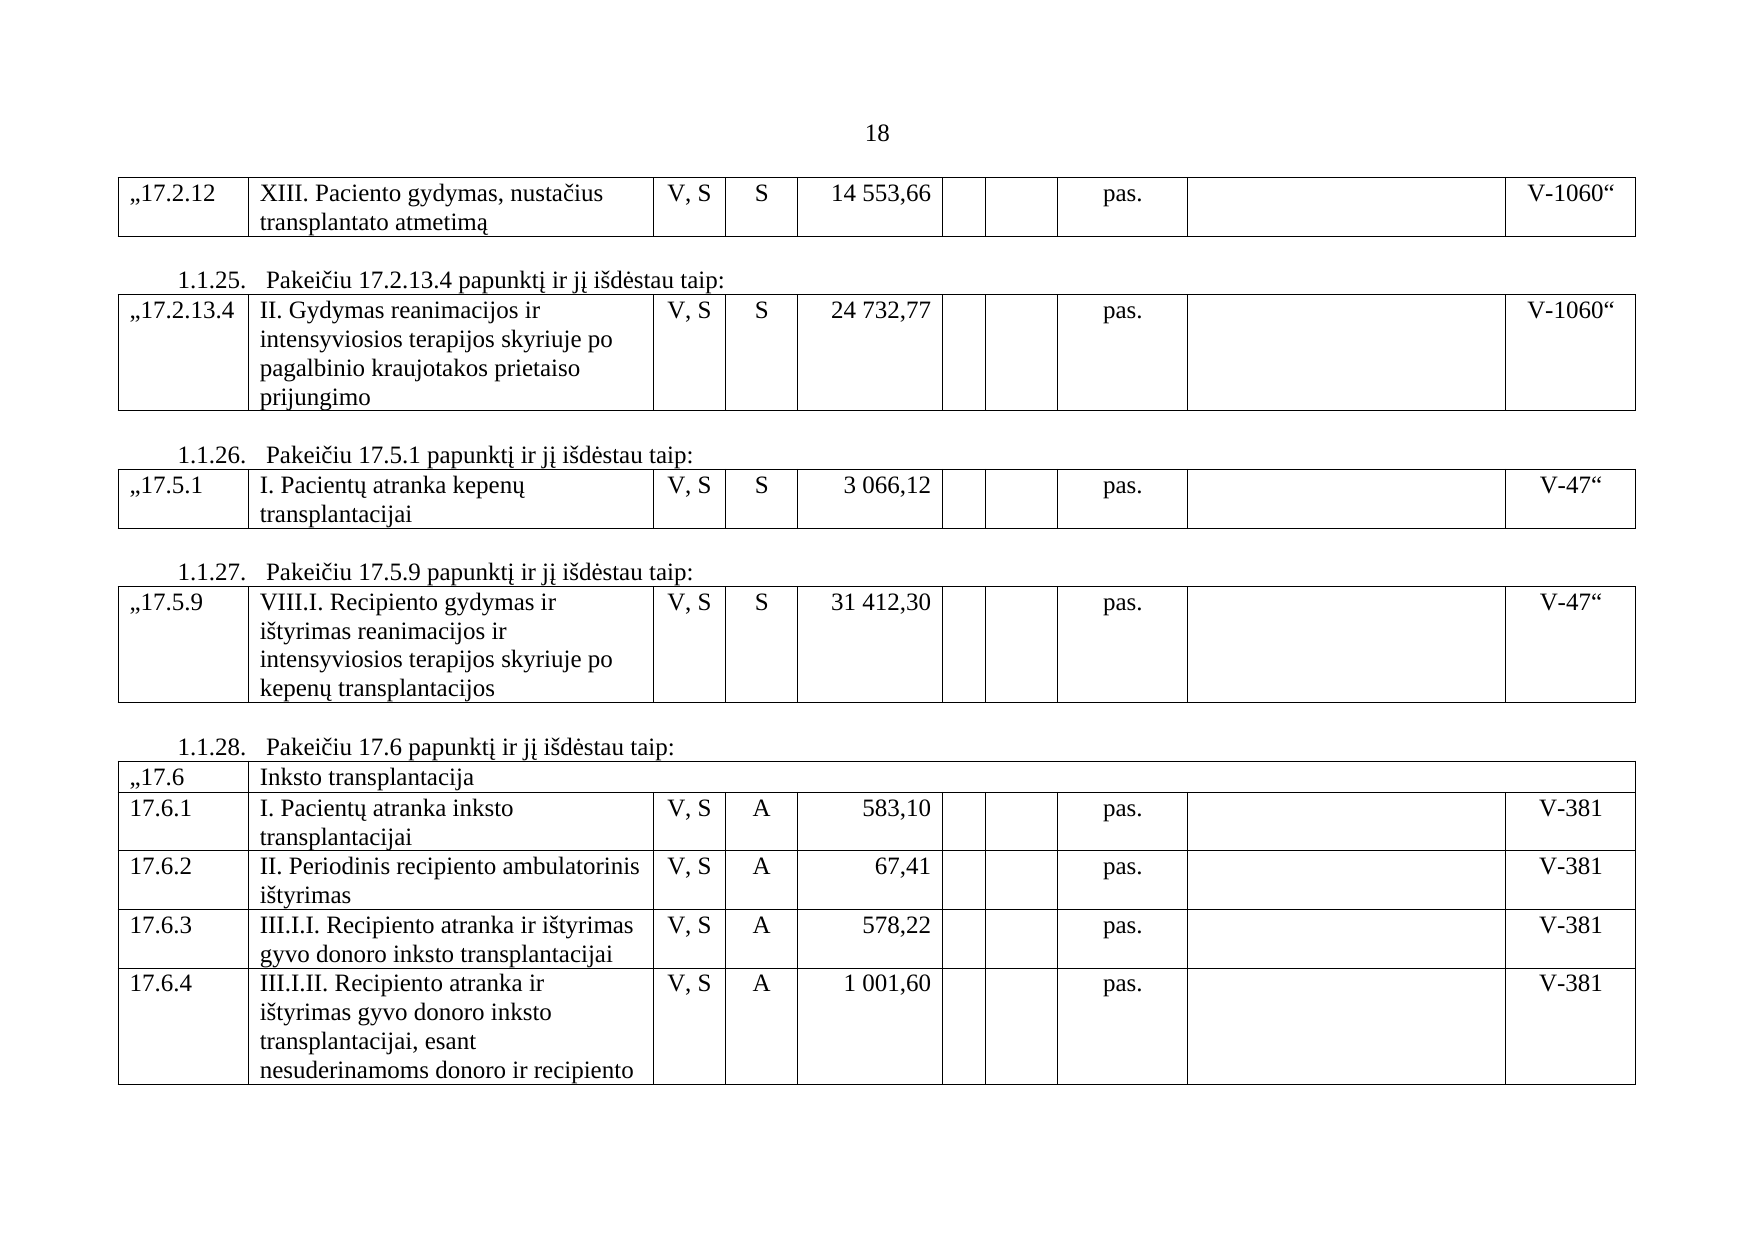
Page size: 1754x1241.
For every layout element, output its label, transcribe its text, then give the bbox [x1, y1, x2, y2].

table_header 24 732,77 [798, 295, 942, 410]
table_cell [986, 910, 1057, 967]
table_header [943, 178, 985, 236]
table_cell pas. [1058, 851, 1187, 909]
table_cell A [726, 851, 797, 909]
table_cell V-381 [1506, 793, 1635, 850]
text 1.1.25. Pakeičiu 17.2.13.4 papunktį ir jį išdėstau taip: [177, 266, 1636, 294]
table_cell I. Pacientų atranka inksto transplantacijai [249, 793, 653, 850]
table_cell [1188, 851, 1505, 909]
table_header [1188, 295, 1505, 410]
table_header „17.2.12 [119, 178, 248, 236]
table_header „17.5.9 [119, 587, 248, 702]
table_cell 17.6.4 [119, 969, 248, 1083]
table_header V, S [654, 587, 725, 702]
table_header [943, 470, 985, 527]
table_header „17.2.13.4 [119, 295, 248, 410]
table_header [1188, 587, 1505, 702]
table_header [986, 178, 1057, 236]
table_cell V-381 [1506, 969, 1635, 1083]
table_header XIII. Paciento gydymas, nustačius transplantato atmetimą [249, 178, 653, 236]
table_header [1188, 470, 1505, 527]
table_cell [943, 793, 985, 850]
table_header [1188, 178, 1505, 236]
table_cell [1188, 969, 1505, 1083]
table_cell pas. [1058, 793, 1187, 850]
table_header V-47“ [1506, 470, 1635, 527]
table_cell 1 001,60 [798, 969, 942, 1083]
table_cell [943, 910, 985, 967]
table_header pas. [1058, 587, 1187, 702]
table_header Inksto transplantacija [249, 762, 1635, 792]
table_cell V, S [654, 910, 725, 967]
table_header [986, 587, 1057, 702]
table_cell A [726, 910, 797, 967]
table_header [943, 587, 985, 702]
table_header V-1060“ [1506, 295, 1635, 410]
table_header V-1060“ [1506, 178, 1635, 236]
table_header V-47“ [1506, 587, 1635, 702]
table_header S [726, 587, 797, 702]
table_header pas. [1058, 295, 1187, 410]
table_cell V, S [654, 851, 725, 909]
table_header II. Gydymas reanimacijos ir intensyviosios terapijos skyriuje po pagalbinio kraujotakos prietaiso prijungimo [249, 295, 653, 410]
table_cell [986, 793, 1057, 850]
table_header V, S [654, 295, 725, 410]
text 1.1.26. Pakeičiu 17.5.1 papunktį ir jį išdėstau taip: [177, 440, 1636, 469]
table_header [943, 295, 985, 410]
table_cell V, S [654, 969, 725, 1083]
table_header [986, 295, 1057, 410]
table_header pas. [1058, 470, 1187, 527]
table_cell [986, 851, 1057, 909]
table_cell A [726, 969, 797, 1083]
table_cell V-381 [1506, 851, 1635, 909]
table_header [986, 470, 1057, 527]
table_header S [726, 295, 797, 410]
table_cell III.I.II. Recipiento atranka ir ištyrimas gyvo donoro inksto transplantacijai, esant nesuderinamoms donoro ir recipiento [249, 969, 653, 1083]
text 1.1.27. Pakeičiu 17.5.9 papunktį ir jį išdėstau taip: [177, 557, 1636, 586]
table_cell III.I.I. Recipiento atranka ir ištyrimas gyvo donoro inksto transplantacijai [249, 910, 653, 967]
table_cell [986, 969, 1057, 1083]
table_cell 67,41 [798, 851, 942, 909]
table_header 3 066,12 [798, 470, 942, 527]
table_header „17.6 [119, 762, 248, 792]
table_header pas. [1058, 178, 1187, 236]
table_cell 17.6.2 [119, 851, 248, 909]
table_cell 17.6.3 [119, 910, 248, 967]
text 1.1.28. Pakeičiu 17.6 papunktį ir jį išdėstau taip: [177, 732, 1636, 761]
table_cell 583,10 [798, 793, 942, 850]
table_header S [726, 470, 797, 527]
table_cell V, S [654, 793, 725, 850]
table_cell [1188, 793, 1505, 850]
table_header V, S [654, 470, 725, 527]
table_header V, S [654, 178, 725, 236]
table_cell [1188, 910, 1505, 967]
table_cell 578,22 [798, 910, 942, 967]
table_cell II. Periodinis recipiento ambulatorinis ištyrimas [249, 851, 653, 909]
table_header „17.5.1 [119, 470, 248, 527]
table_header I. Pacientų atranka kepenų transplantacijai [249, 470, 653, 527]
table_cell A [726, 793, 797, 850]
table_cell pas. [1058, 910, 1187, 967]
table_cell 17.6.1 [119, 793, 248, 850]
table_header S [726, 178, 797, 236]
table_cell V-381 [1506, 910, 1635, 967]
table_header 14 553,66 [798, 178, 942, 236]
table_cell [943, 851, 985, 909]
table_header VIII.I. Recipiento gydymas ir ištyrimas reanimacijos ir intensyviosios terapijos skyriuje po kepenų transplantacijos [249, 587, 653, 702]
table_cell [943, 969, 985, 1083]
table_cell pas. [1058, 969, 1187, 1083]
table_header 31 412,30 [798, 587, 942, 702]
